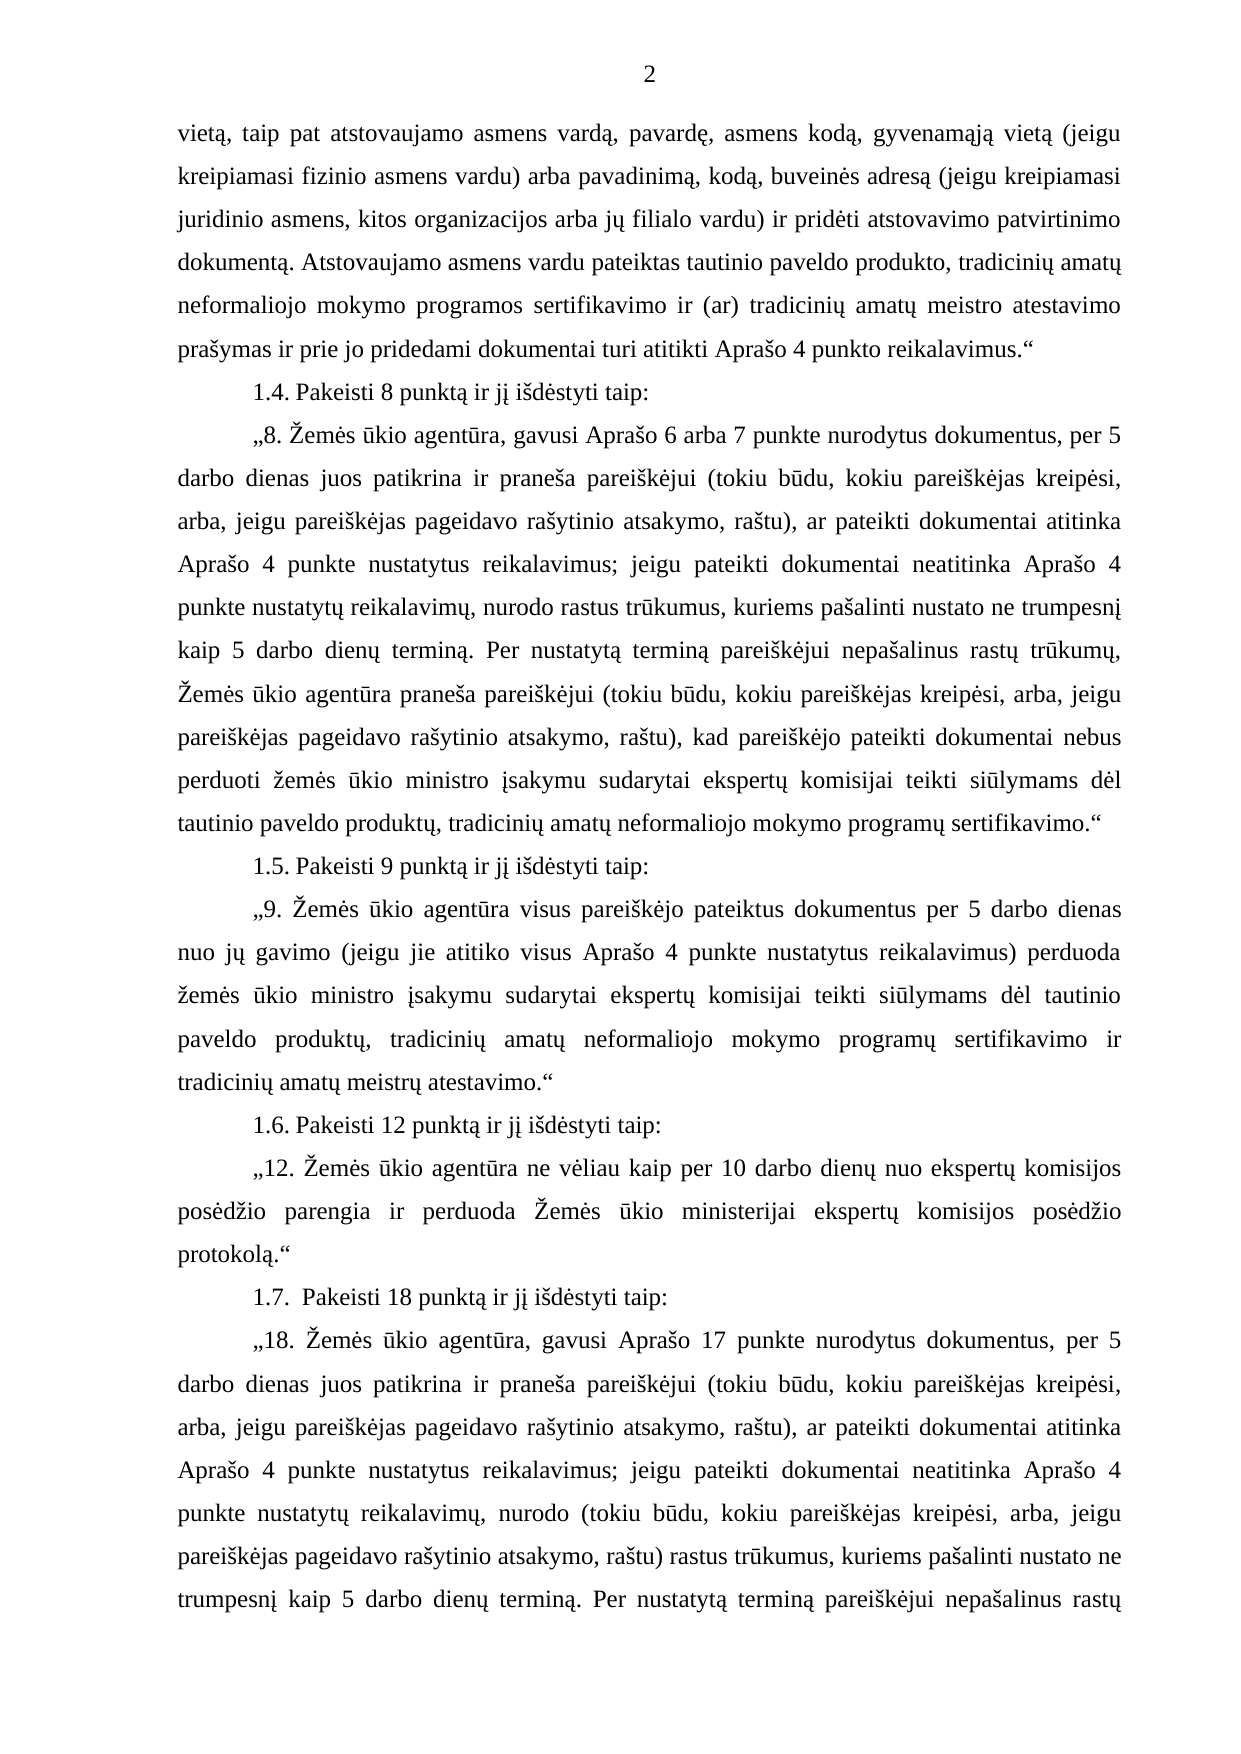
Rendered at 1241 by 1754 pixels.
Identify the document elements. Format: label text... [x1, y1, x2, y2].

text „9. Žemės ūkio agentūra visus pareiškėjo pateiktus dokumentus per 5 darbo dienas nuo jų gavimo (jeigu jie atitiko visus Aprašo 4 punkte nustatytus reikalavimus) perduoda žemės ūkio ministro įsakymu sudarytai ekspertų komisijai teikti siūlymams dėl tautinio paveldo produktų, tradicinių amatų neformaliojo mokymo programų sertifikavimo ir tradicinių amatų meistrų atestavimo.“ [177, 894, 1122, 1096]
text 1.6. Pakeisti 12 punktą ir jį išdėstyti taip: [177, 1110, 1122, 1139]
text 1.7. Pakeisti 18 punktą ir jį išdėstyti taip: [177, 1282, 1122, 1311]
text „8. Žemės ūkio agentūra, gavusi Aprašo 6 arba 7 punkte nurodytus dokumentus, per 5 darbo dienas juos patikrina ir praneša pareiškėjui (tokiu būdu, kokiu pareiškėjas kreipėsi, arba, jeigu pareiškėjas pageidavo rašytinio atsakymo, raštu), ar pateikti dokumentai atitinka Aprašo 4 punkte nustatytus reikalavimus; jeigu pateikti dokumentai neatitinka Aprašo 4 punkte nustatytų reikalavimų, nurodo rastus trūkumus, kuriems pašalinti nustato ne trumpesnį kaip 5 darbo dienų terminą. Per nustatytą terminą pareiškėjui nepašalinus rastų trūkumų, Žemės ūkio agentūra praneša pareiškėjui (tokiu būdu, kokiu pareiškėjas kreipėsi, arba, jeigu pareiškėjas pageidavo rašytinio atsakymo, raštu), kad pareiškėjo pateikti dokumentai nebus perduoti žemės ūkio ministro įsakymu sudarytai ekspertų komisijai teikti siūlymams dėl tautinio paveldo produktų, tradicinių amatų neformaliojo mokymo programų sertifikavimo.“ [177, 420, 1122, 837]
text „12. Žemės ūkio agentūra ne vėliau kaip per 10 darbo dienų nuo ekspertų komisijos posėdžio parengia ir perduoda Žemės ūkio ministerijai ekspertų komisijos posėdžio protokolą.“ [177, 1153, 1122, 1268]
text 1.5. Pakeisti 9 punktą ir jį išdėstyti taip: [177, 851, 1122, 880]
text vietą, taip pat atstovaujamo asmens vardą, pavardę, asmens kodą, gyvenamąją vietą (jeigu kreipiamasi fizinio asmens vardu) arba pavadinimą, kodą, buveinės adresą (jeigu kreipiamasi juridinio asmens, kitos organizacijos arba jų filialo vardu) ir pridėti atstovavimo patvirtinimo dokumentą. Atstovaujamo asmens vardu pateiktas tautinio paveldo produkto, tradicinių amatų neformaliojo mokymo programos sertifikavimo ir (ar) tradicinių amatų meistro atestavimo prašymas ir prie jo pridedami dokumentai turi atitikti Aprašo 4 punkto reikalavimus.“ [177, 118, 1122, 362]
text 1.4. Pakeisti 8 punktą ir jį išdėstyti taip: [177, 377, 1122, 406]
text „18. Žemės ūkio agentūra, gavusi Aprašo 17 punkte nurodytus dokumentus, per 5 darbo dienas juos patikrina ir praneša pareiškėjui (tokiu būdu, kokiu pareiškėjas kreipėsi, arba, jeigu pareiškėjas pageidavo rašytinio atsakymo, raštu), ar pateikti dokumentai atitinka Aprašo 4 punkte nustatytus reikalavimus; jeigu pateikti dokumentai neatitinka Aprašo 4 punkte nustatytų reikalavimų, nurodo (tokiu būdu, kokiu pareiškėjas kreipėsi, arba, jeigu pareiškėjas pageidavo rašytinio atsakymo, raštu) rastus trūkumus, kuriems pašalinti nustato ne trumpesnį kaip 5 darbo dienų terminą. Per nustatytą terminą pareiškėjui nepašalinus rastų [177, 1326, 1122, 1613]
